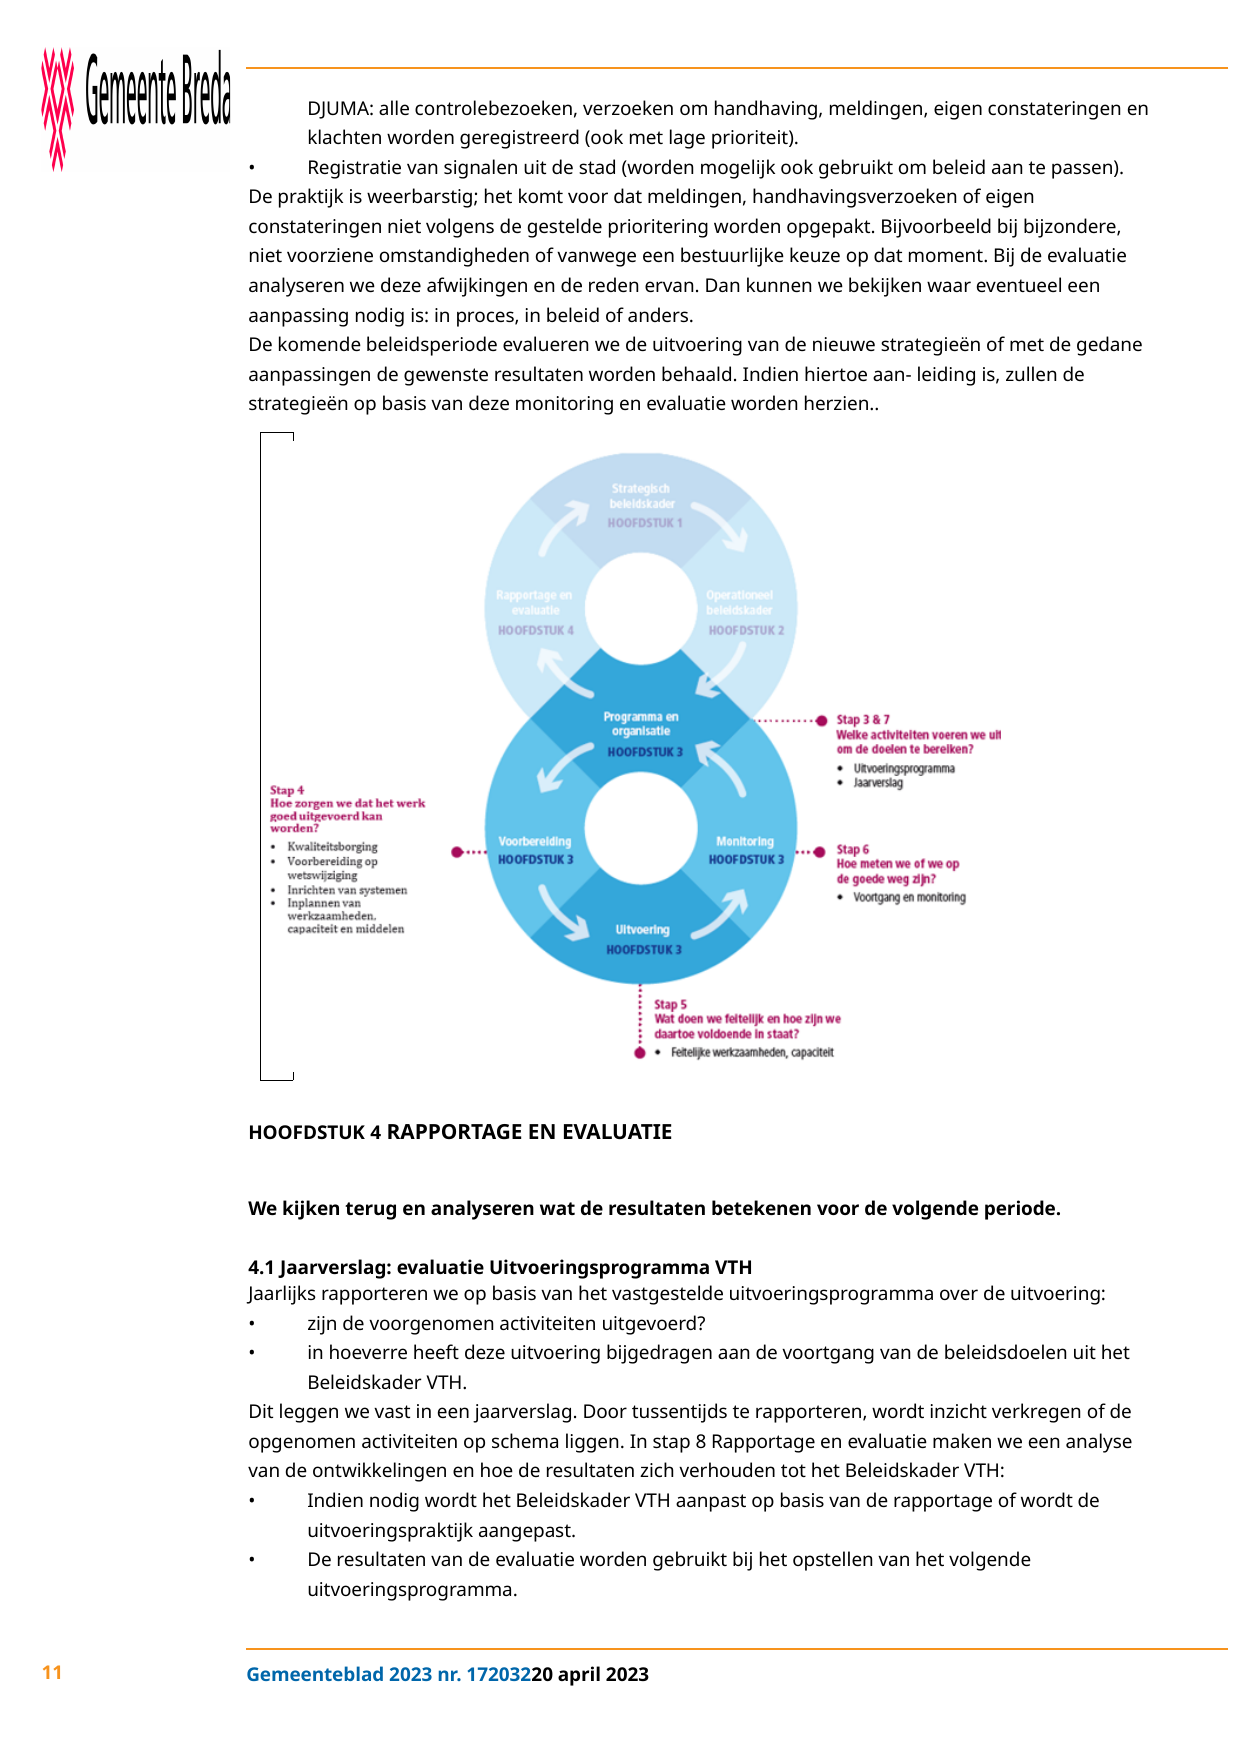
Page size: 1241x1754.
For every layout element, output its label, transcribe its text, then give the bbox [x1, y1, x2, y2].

text De praktijk is weerbarstig; het komt voor dat meldingen, handhavingsverzoeken of eigen constateringen niet volgens de gestelde prioritering worden opgepakt. Bijvoorbeeld bij bijzondere, niet voorziene omstandigheden of vanwege een bestuurlijke keuze op dat moment. Bij de evaluatie analyseren we deze afwijkingen en de reden ervan. Dan kunnen we bekijken waar eventueel een aanpassing nodig is: in proces, in beleid of anders. [248, 183, 1152, 328]
picture [268, 441, 1008, 1072]
list De resultaten van de evaluatie worden gebruikt bij het opstellen van het volgende uitvoeringsprogramma. [248, 1546, 1152, 1602]
text We kijken terug en analyseren wat de resultaten betekenen voor de volgende periode. [248, 1195, 1152, 1221]
picture [41, 47, 231, 172]
list in hoeverre heeft deze uitvoering bijgedragen aan de voortgang van de beleidsdoelen uit het Beleidskader VTH. [248, 1339, 1152, 1394]
text Dit leggen we vast in een jaarverslag. Door tussentijds te rapporteren, wordt inzicht verkregen of de opgenomen activiteiten op schema liggen. In stap 8 Rapportage en evaluatie maken we een analyse van de ontwikkelingen en hoe de resultaten zich verhouden tot het Beleidskader VTH: [248, 1398, 1152, 1483]
list Indien nodig wordt het Beleidskader VTH aanpast op basis van de rapportage of wordt de uitvoeringspraktijk aangepast. [248, 1487, 1152, 1542]
text 4.1 Jaarverslag: evaluatie Uitvoeringsprogramma VTH [248, 1254, 1152, 1280]
list zijn de voorgenomen activiteiten uitgevoerd? [248, 1310, 1152, 1335]
text HOOFDSTUK 4 RAPPORTAGE EN EVALUATIE [248, 1117, 1152, 1146]
text De komende beleidsperiode evalueren we de uitvoering van de nieuwe strategieën of met de gedane aanpassingen de gewenste resultaten worden behaald. Indien hiertoe aan- leiding is, zullen de strategieën op basis van deze monitoring en evaluatie worden herzien.. [248, 331, 1152, 416]
list Registratie van signalen uit de stad (worden mogelijk ook gebruikt om beleid aan te passen). [248, 154, 1152, 180]
text Jaarlijks rapporteren we op basis van het vastgestelde uitvoeringsprogramma over de uitvoering: [248, 1280, 1152, 1306]
list DJUMA: alle controlebezoeken, verzoeken om handhaving, meldingen, eigen constateringen en klachten worden geregistreerd (ook met lage prioriteit). [248, 95, 1152, 150]
